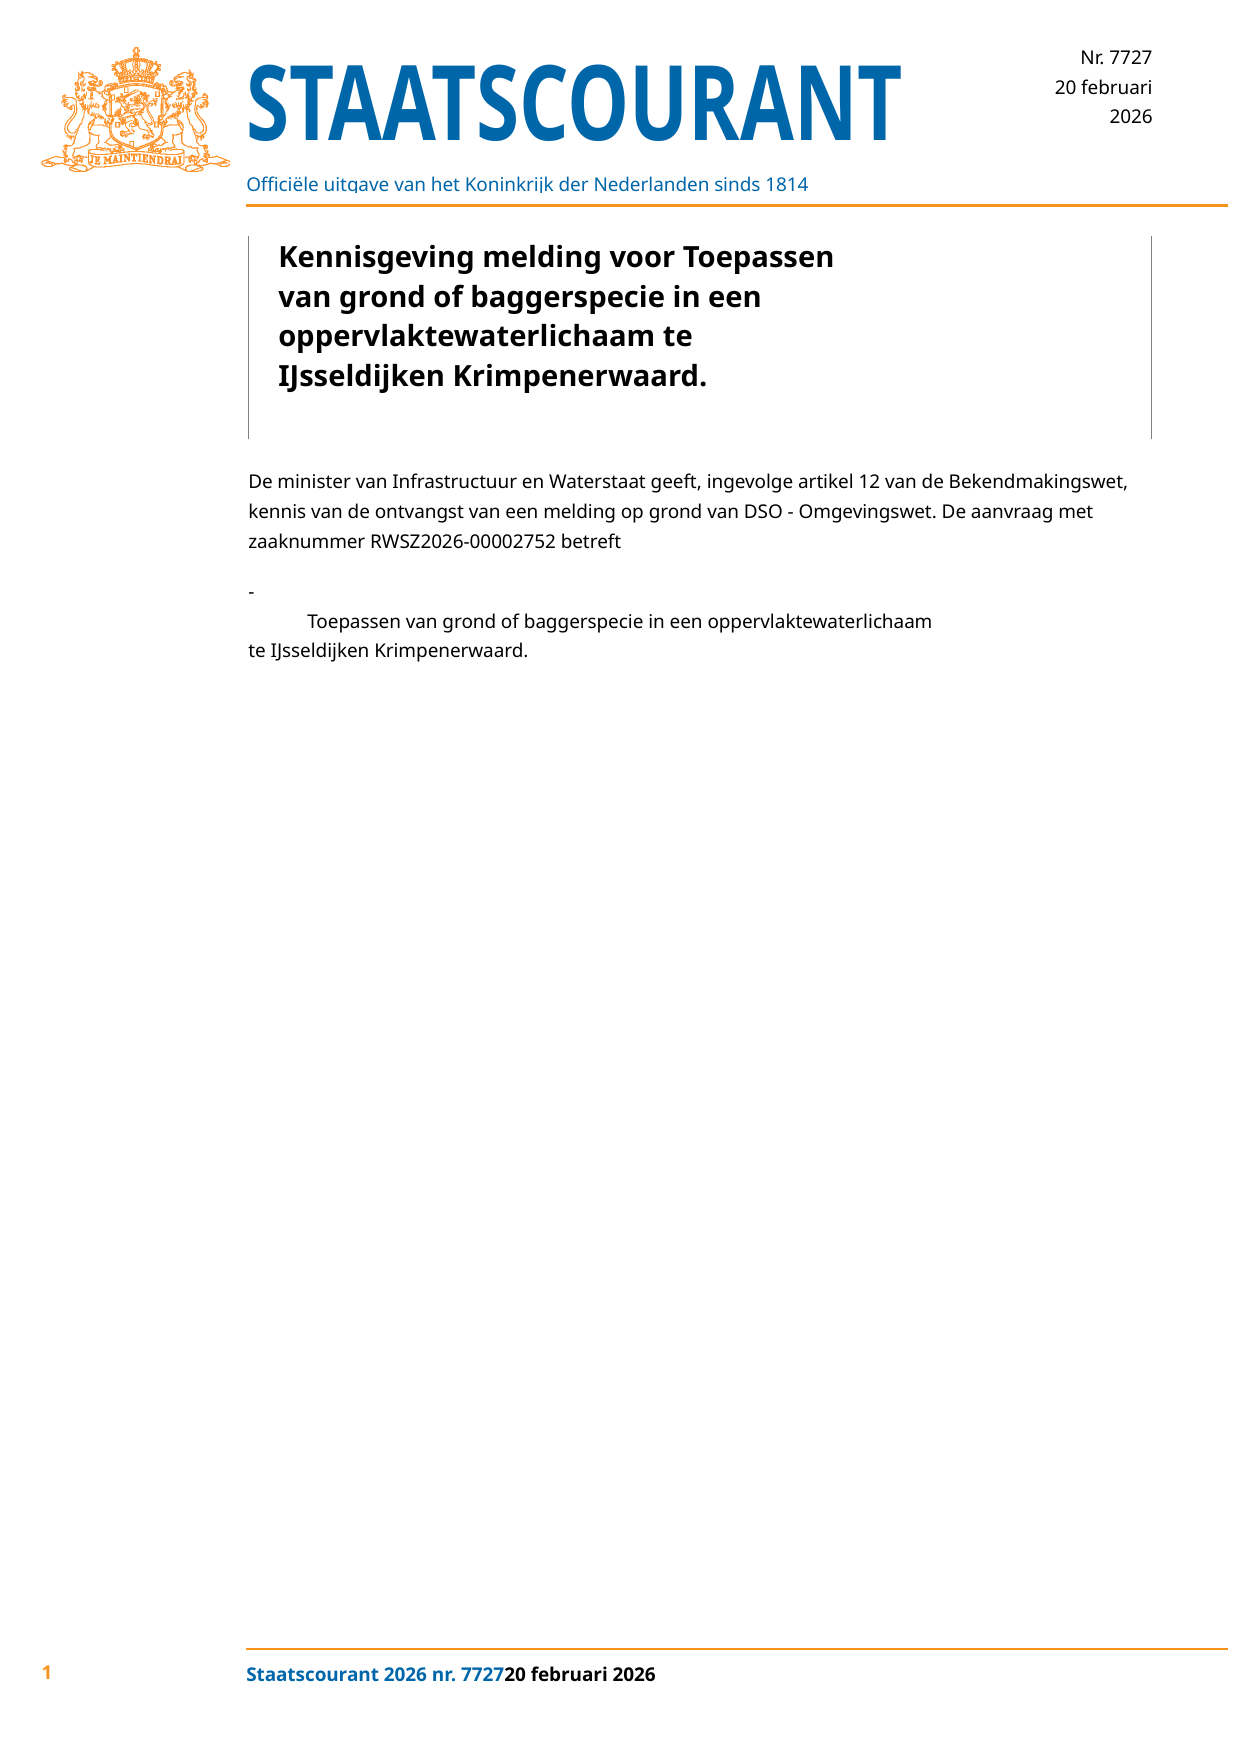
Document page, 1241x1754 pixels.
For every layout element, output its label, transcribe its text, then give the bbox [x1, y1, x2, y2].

table_header [850, 236, 912, 413]
text te IJsseldijken Krimpenerwaard. [248, 637, 1152, 663]
picture [41, 47, 231, 172]
table_header [1090, 236, 1151, 413]
table_header Kennisgeving melding voor Toepassen van grond of baggerspecie in een oppervlaktewaterlichaam te IJsseldijken Krimpenerwaard. [249, 236, 850, 439]
table_header [850, 414, 1151, 439]
text De minister van Infrastructuur en Waterstaat geeft, ingevolge artikel 12 van de Bekendmakingswet, kennis van de ontvangst van een melding op grond van DSO - Omgevingswet. De aanvraag met zaaknummer RWSZ2026-00002752 betreft [248, 469, 1152, 553]
picture [912, 236, 1090, 414]
list Toepassen van grond of baggerspecie in een oppervlaktewaterlichaam [248, 608, 1152, 633]
